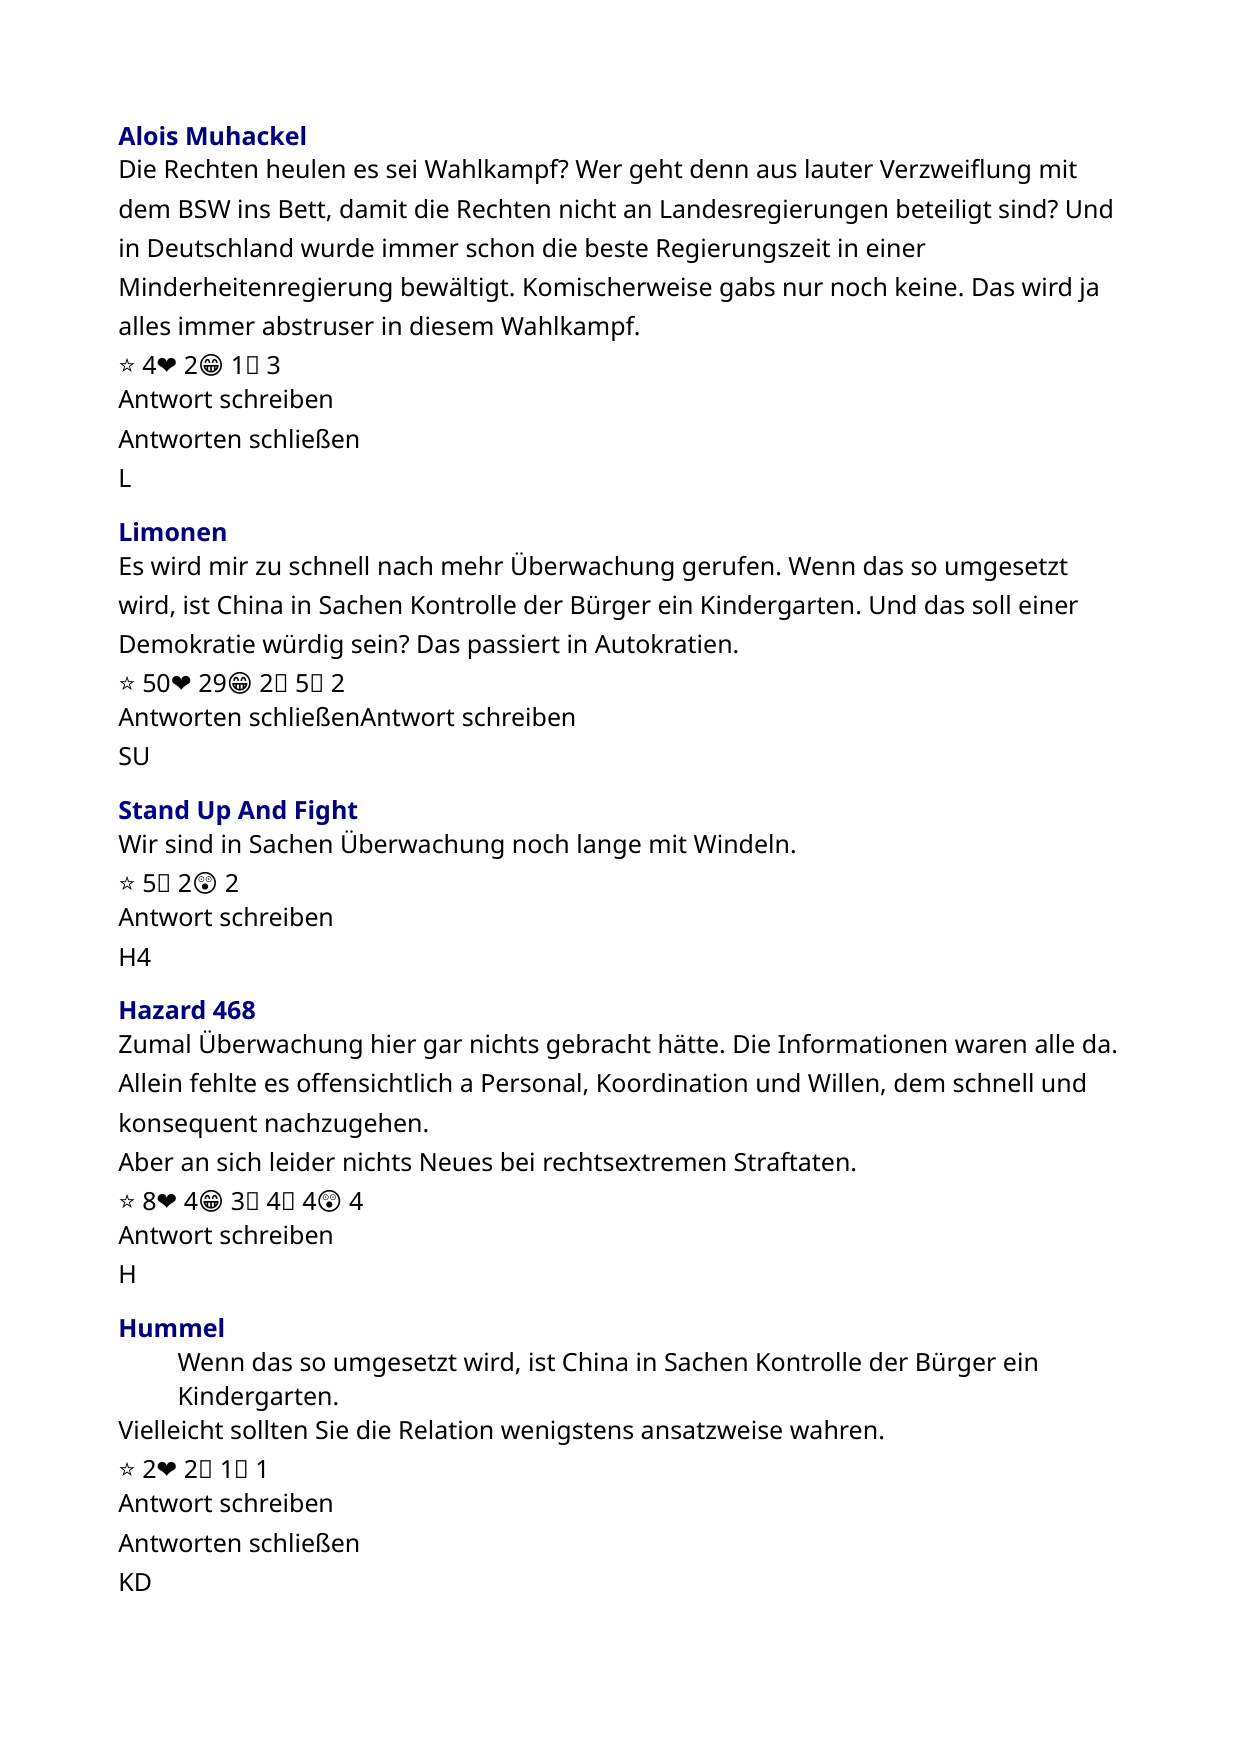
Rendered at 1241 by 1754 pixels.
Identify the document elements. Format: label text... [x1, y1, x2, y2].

text Antworten schließen [118, 1525, 1122, 1559]
text Wenn das so umgesetzt wird, ist China in Sachen Kontrolle der Bürger ein Kindergarten. [177, 1345, 1063, 1413]
text Antwort schreiben [118, 900, 1122, 934]
text KD [118, 1564, 1122, 1598]
text ⭐️ 50❤️ 29😁 2🙁 5🤨 2 [118, 666, 1122, 700]
subtitle Hazard 468 [118, 993, 1122, 1027]
text Antwort schreiben [118, 1486, 1122, 1520]
text ⭐️ 5🤨 2😲 2 [118, 866, 1122, 900]
text H [118, 1257, 1122, 1291]
text Allein fehlte es offensichtlich a Personal, Koordination und Willen, dem schnell und konsequent nachzugehen. [118, 1066, 1122, 1139]
text Die Rechten heulen es sei Wahlkampf? Wer geht denn aus lauter Verzweiflung mit dem BSW ins Bett, damit die Rechten nicht an Landesregierungen beteiligt sind? Und in Deutschland wurde immer schon die beste Regierungszeit in einer Minderheitenregierung bewältigt. Komischerweise gabs nur noch keine. Das wird ja alles immer abstruser in diesem Wahlkampf. [118, 152, 1122, 343]
text ⭐️ 8❤️ 4😁 3🙁 4🤨 4😲 4 [118, 1184, 1122, 1218]
text Zumal Überwachung hier gar nichts gebracht hätte. Die Informationen waren alle da. [118, 1027, 1122, 1061]
text Antworten schließenAntwort schreiben [118, 700, 1122, 734]
text Es wird mir zu schnell nach mehr Überwachung gerufen. Wenn das so umgesetzt wird, ist China in Sachen Kontrolle der Bürger ein Kindergarten. Und das soll einer Demokratie würdig sein? Das passiert in Autokratien. [118, 548, 1122, 661]
subtitle Hummel [118, 1311, 1122, 1345]
text SU [118, 739, 1122, 773]
text Antworten schließen [118, 421, 1122, 455]
text Antwort schreiben [118, 1218, 1122, 1252]
subtitle Limonen [118, 514, 1122, 548]
text ⭐️ 4❤️ 2😁 1🤨 3 [118, 348, 1122, 382]
text Wir sind in Sachen Überwachung noch lange mit Windeln. [118, 827, 1122, 861]
subtitle Stand Up And Fight [118, 793, 1122, 827]
text L [118, 460, 1122, 494]
text Aber an sich leider nichts Neues bei rechtsextremen Straftaten. [118, 1144, 1122, 1178]
subtitle Alois Muhackel [118, 118, 1122, 152]
text Vielleicht sollten Sie die Relation wenigstens ansatzweise wahren. [118, 1413, 1122, 1447]
text Antwort schreiben [118, 382, 1122, 416]
text H4 [118, 939, 1122, 973]
text ⭐️ 2❤️ 2🙁 1🤨 1 [118, 1452, 1122, 1486]
